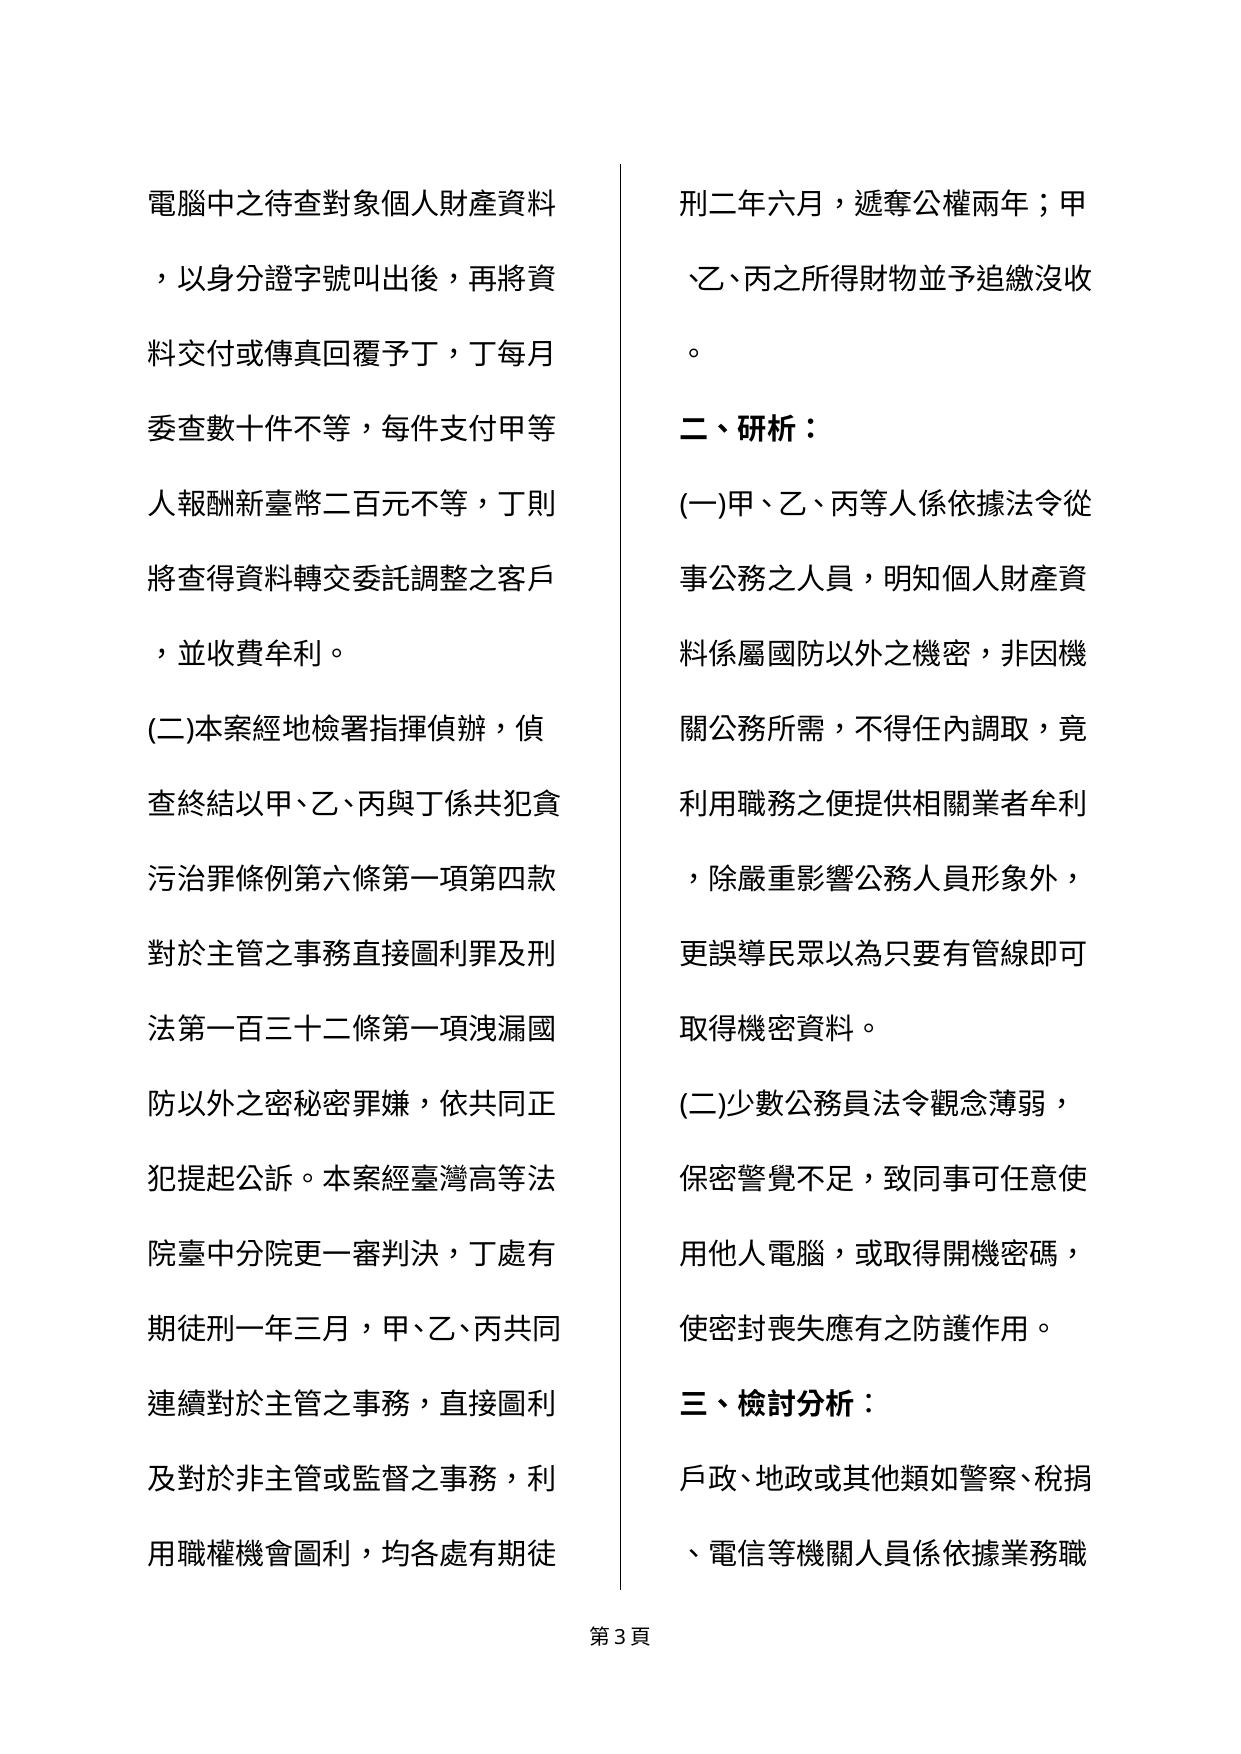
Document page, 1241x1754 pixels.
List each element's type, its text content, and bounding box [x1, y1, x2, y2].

text 三、檢討分析： [679, 1364, 1093, 1439]
text (一)甲、乙、丙等人係依據法令從事公務之人員，明知個人財產資料係屬國防以外之機密，非因機關公務所需，不得任內調取，竟利用職務之便提供相關業者牟利，除嚴重影響公務人員形象外，更誤導民眾以為只要有管線即可取得機密資料。 [679, 464, 1093, 1064]
text 二、研析： [679, 389, 1093, 464]
text 刑二年六月，遞奪公權兩年；甲、乙、丙之所得財物並予追繳沒收。 [679, 164, 1093, 389]
text (二)少數公務員法令觀念薄弱，保密警覺不足，致同事可任意使用他人電腦，或取得開機密碼，使密封喪失應有之防護作用。 [679, 1064, 1093, 1364]
text (二)本案經地檢署指揮偵辦，偵查終結以甲、乙、丙與丁係共犯貪污治罪條例第六條第一項第四款對於主管之事務直接圖利罪及刑法第一百三十二條第一項洩漏國防以外之密秘密罪嫌，依共同正犯提起公訴。本案經臺灣高等法院臺中分院更一審判決，丁處有期徒刑一年三月，甲、乙、丙共同連續對於主管之事務，直接圖利及對於非主管或監督之事務，利用職權機會圖利，均各處有期徒 [148, 689, 561, 1589]
text 戶政、地政或其他類如警察、稅捐、電信等機關人員係依據業務職 [679, 1439, 1093, 1589]
text 電腦中之待查對象個人財產資料，以身分證字號叫出後，再將資料交付或傳真回覆予丁，丁每月委查數十件不等，每件支付甲等人報酬新臺幣二百元不等，丁則將查得資料轉交委託調整之客戶，並收費牟利。 [148, 164, 561, 689]
